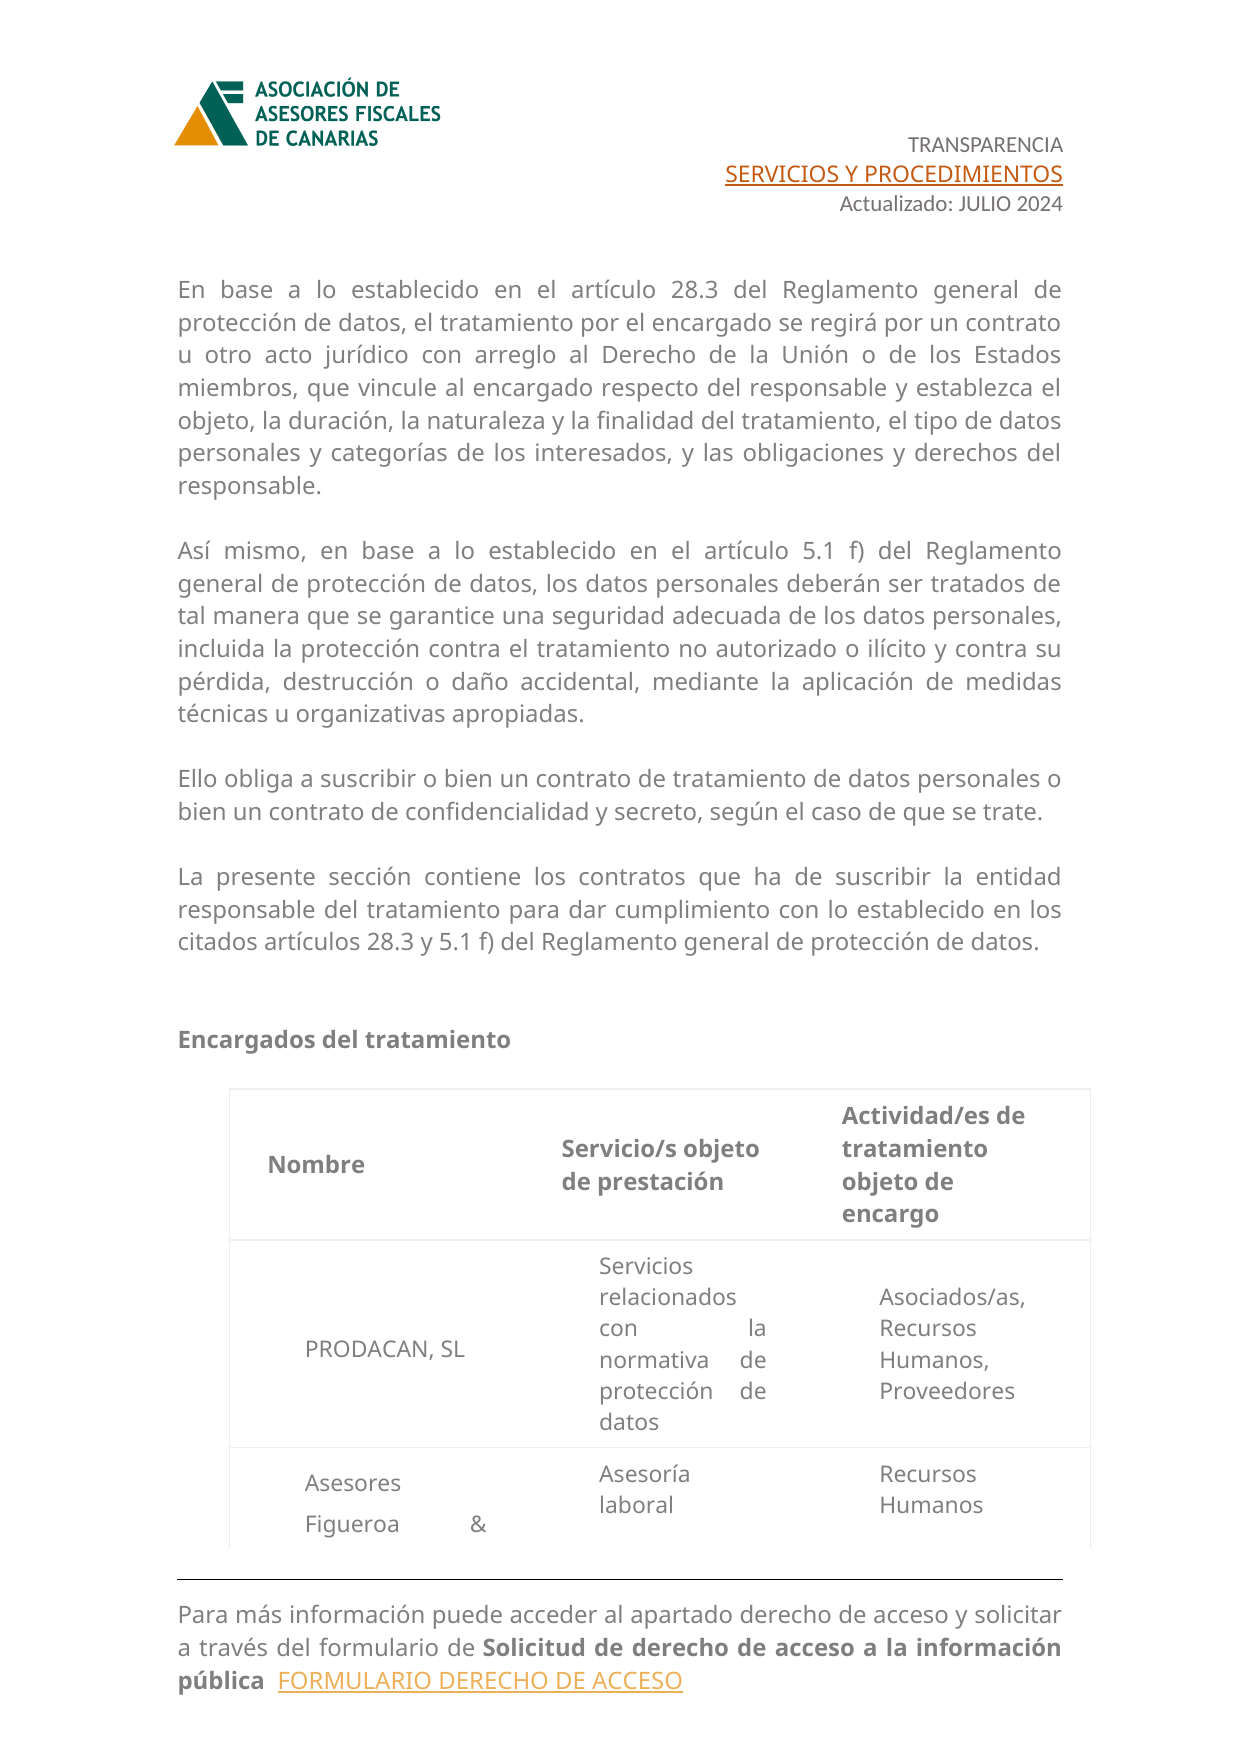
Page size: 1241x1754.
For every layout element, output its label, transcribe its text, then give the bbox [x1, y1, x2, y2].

subtitle Encargados del tratamiento [177, 1023, 1063, 1056]
table_header Actividad/es de tratamiento objeto de encargo [804, 1090, 1090, 1239]
table_cell Asesores Figueroa & [230, 1448, 524, 1548]
table_cell PRODACAN, SL [230, 1241, 524, 1447]
table_header Nombre [230, 1090, 524, 1239]
text Así mismo, en base a lo establecido en el artículo 5.1 f) del Reglamento general de protección de datos, los datos personales deberán ser tratados de tal manera que se garantice una seguridad adecuada de los datos personales, incluida la protección contra el tratamiento no autorizado o ilícito y contra su pérdida, destrucción o daño accidental, mediante la aplicación de medidas técnicas u organizativas apropiadas. [177, 534, 1063, 729]
table_cell Asociados/as, Recursos Humanos, Proveedores [804, 1241, 1090, 1447]
table_cell Servicios relacionados con la normativa de protección de datos [524, 1241, 804, 1447]
table_header Servicio/s objeto de prestación [524, 1090, 804, 1239]
table_cell Recursos Humanos [804, 1448, 1090, 1548]
text En base a lo establecido en el artículo 28.3 del Reglamento general de protección de datos, el tratamiento por el encargado se regirá por un contrato u otro acto jurídico con arreglo al Derecho de la Unión o de los Estados miembros, que vincule al encargado respecto del responsable y establezca el objeto, la duración, la naturaleza y la finalidad del tratamiento, el tipo de datos personales y categorías de los interesados, y las obligaciones y derechos del responsable. [177, 273, 1063, 501]
text La presente sección contiene los contratos que ha de suscribir la entidad responsable del tratamiento para dar cumplimiento con lo establecido en los citados artículos 28.3 y 5.1 f) del Reglamento general de protección de datos. [177, 860, 1063, 958]
text Ello obliga a suscribir o bien un contrato de tratamiento de datos personales o bien un contrato de confidencialidad y secreto, según el caso de que se trate. [177, 762, 1063, 827]
table_cell Asesoría laboral [524, 1448, 804, 1548]
